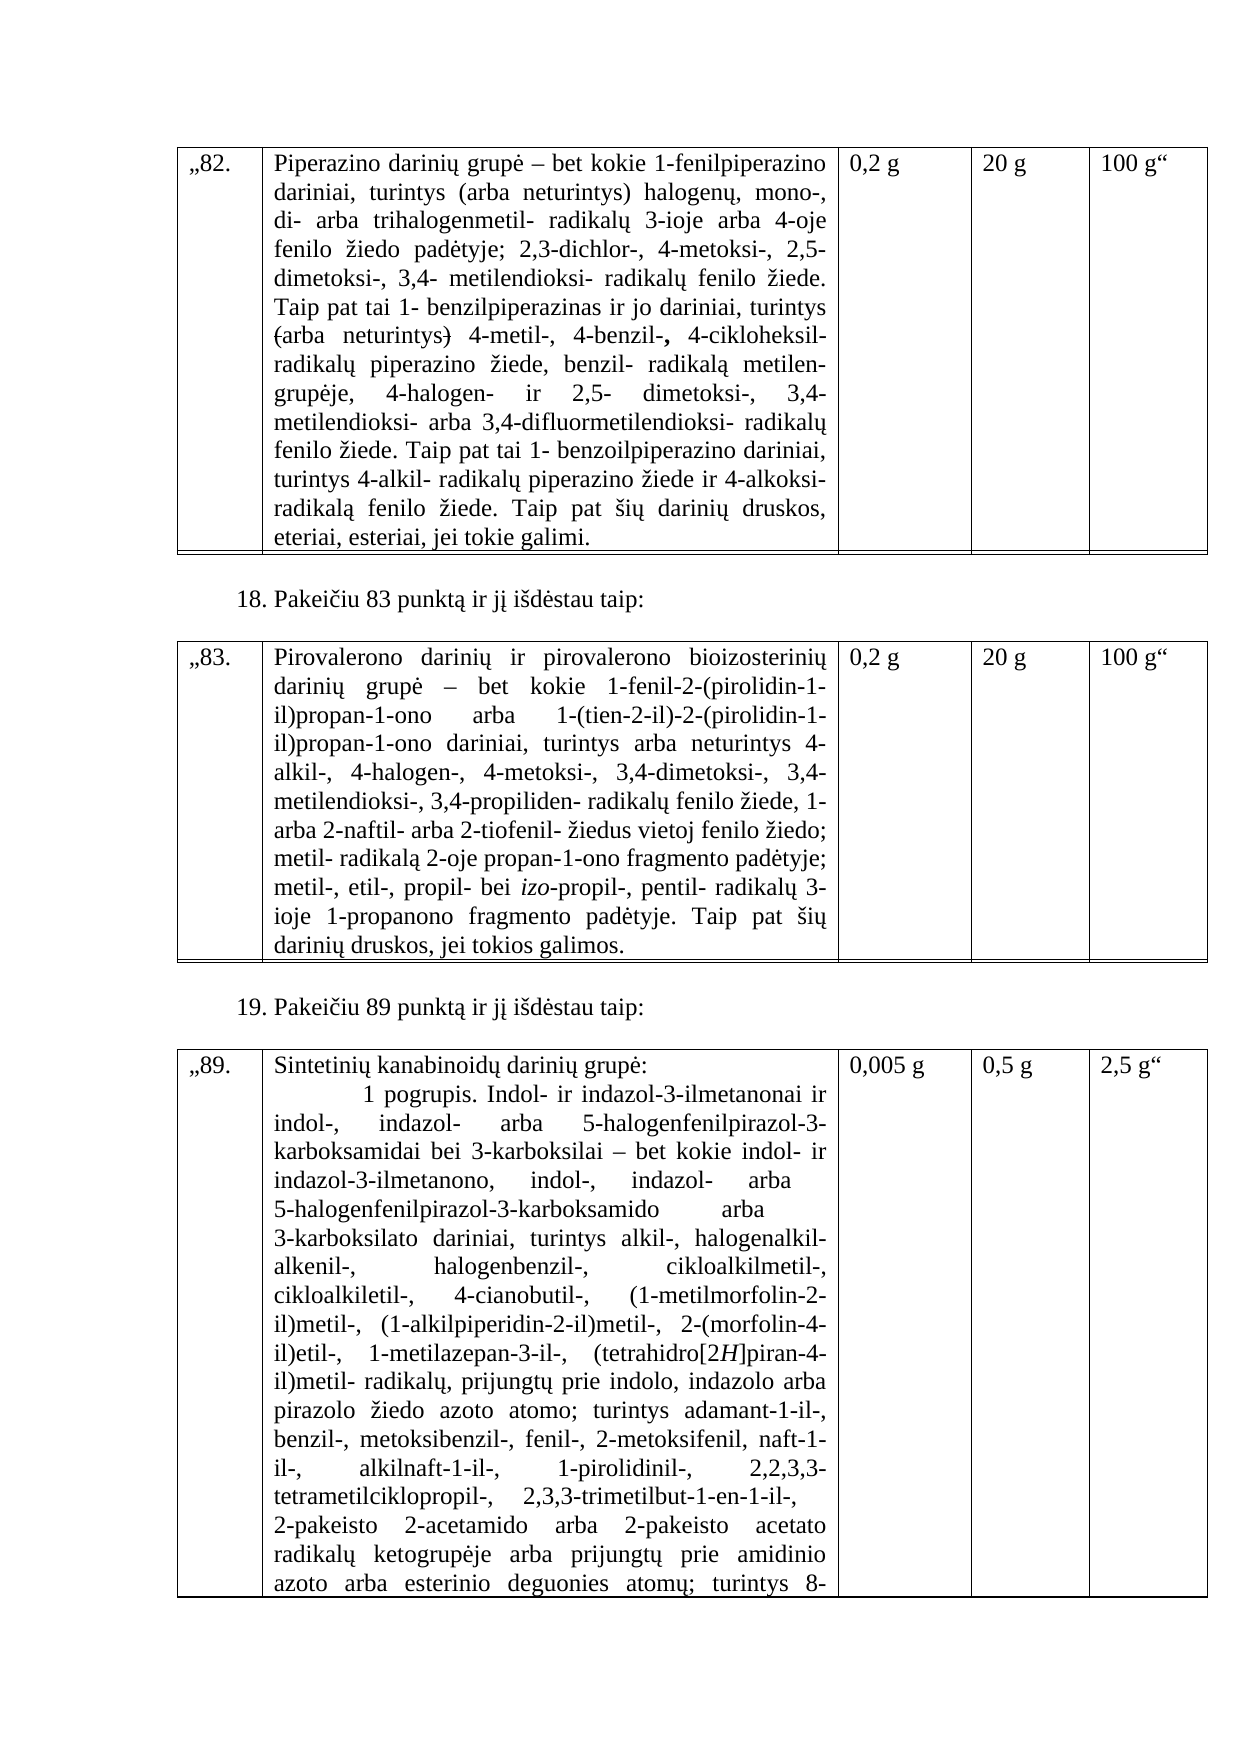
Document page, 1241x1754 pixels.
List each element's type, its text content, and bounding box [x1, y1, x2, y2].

table_header 0,2 g [839, 148, 971, 550]
table_header 0,5 g [972, 1050, 1089, 1596]
table_header „82. [178, 148, 262, 550]
text 19. Pakeičiu 89 punktą ir jį išdėstau taip: [177, 992, 1181, 1020]
table_header 0,2 g [839, 642, 971, 958]
table_header „83. [178, 642, 262, 958]
table_header 100 g“ [1090, 642, 1207, 958]
table_header Sintetinių kanabinoidų darinių grupė: 1 pogrupis. Indol- ir indazol-3-ilmetanonai ir indol-, indazol- arba 5-halogenfenilpirazol-3-karboksamidai bei 3-karboksilai – bet kokie indol- ir indazol-3-ilmetanono, indol-, indazol- arba 5-halogenfenilpirazol-3-karboksamido arba 3-karboksilato dariniai, turintys alkil-, halogenalkil- alkenil-, halogenbenzil-, cikloalkilmetil-, cikloalkiletil-, 4-cianobutil-, (1-metilmorfolin-2-il)metil-, (1-alkilpiperidin-2-il)metil-, 2-(morfolin-4-il)etil-, 1-metilazepan-3-il-, (tetrahidro[2H]piran-4-il)metil- radikalų, prijungtų prie indolo, indazolo arba pirazolo žiedo azoto atomo; turintys adamant-1-il-, benzil-, metoksibenzil-, fenil-, 2-metoksifenil, naft-1-il-, alkilnaft-1-il-, 1-pirolidinil-, 2,2,3,3- tetrametilciklopropil-, 2,3,3-trimetilbut-1-en-1-il-, 2-pakeisto 2-acetamido arba 2-pakeisto acetato radikalų ketogrupėje arba prijungtų prie amidinio azoto arba esterinio deguonies atomų; turintys 8- [263, 1050, 838, 1596]
table_header 20 g [972, 148, 1089, 550]
table_header 2,5 g“ [1090, 1050, 1207, 1596]
table_header Pirovalerono darinių ir pirovalerono bioizosterinių darinių grupė – bet kokie 1-fenil-2-(pirolidin-1-il)propan-1-ono arba 1-(tien-2-il)-2-(pirolidin-1-il)propan-1-ono dariniai, turintys arba neturintys 4-alkil-, 4-halogen-, 4-metoksi-, 3,4-dimetoksi-, 3,4-metilendioksi-, 3,4-propiliden- radikalų fenilo žiede, 1- arba 2-naftil- arba 2-tiofenil- žiedus vietoj fenilo žiedo; metil- radikalą 2-oje propan-1-ono fragmento padėtyje; metil-, etil-, propil- bei izo-propil-, pentil- radikalų 3-ioje 1-propanono fragmento padėtyje. Taip pat šių darinių druskos, jei tokios galimos. [263, 642, 838, 958]
table_header „89. [178, 1050, 262, 1596]
table_header 0,005 g [839, 1050, 971, 1596]
table_header 100 g“ [1090, 148, 1207, 550]
text 18. Pakeičiu 83 punktą ir jį išdėstau taip: [177, 584, 1181, 612]
table_header Piperazino darinių grupė – bet kokie 1-fenilpiperazino dariniai, turintys (arba neturintys) halogenų, mono-, di- arba trihalogenmetil- radikalų 3-ioje arba 4-oje fenilo žiedo padėtyje; 2,3-dichlor-, 4-metoksi-, 2,5-dimetoksi-, 3,4- metilendioksi- radikalų fenilo žiede. Taip pat tai 1- benzilpiperazinas ir jo dariniai, turintys (arba neturintys) 4-metil-, 4-benzil-, 4-cikloheksil- radikalų piperazino žiede, benzil- radikalą metilen- grupėje, 4-halogen- ir 2,5- dimetoksi-, 3,4-metilendioksi- arba 3,4-difluormetilendioksi- radikalų fenilo žiede. Taip pat tai 1- benzoilpiperazino dariniai, turintys 4-alkil- radikalų piperazino žiede ir 4-alkoksi- radikalą fenilo žiede. Taip pat šių darinių druskos, eteriai, esteriai, jei tokie galimi. [263, 148, 838, 550]
table_header 20 g [972, 642, 1089, 958]
